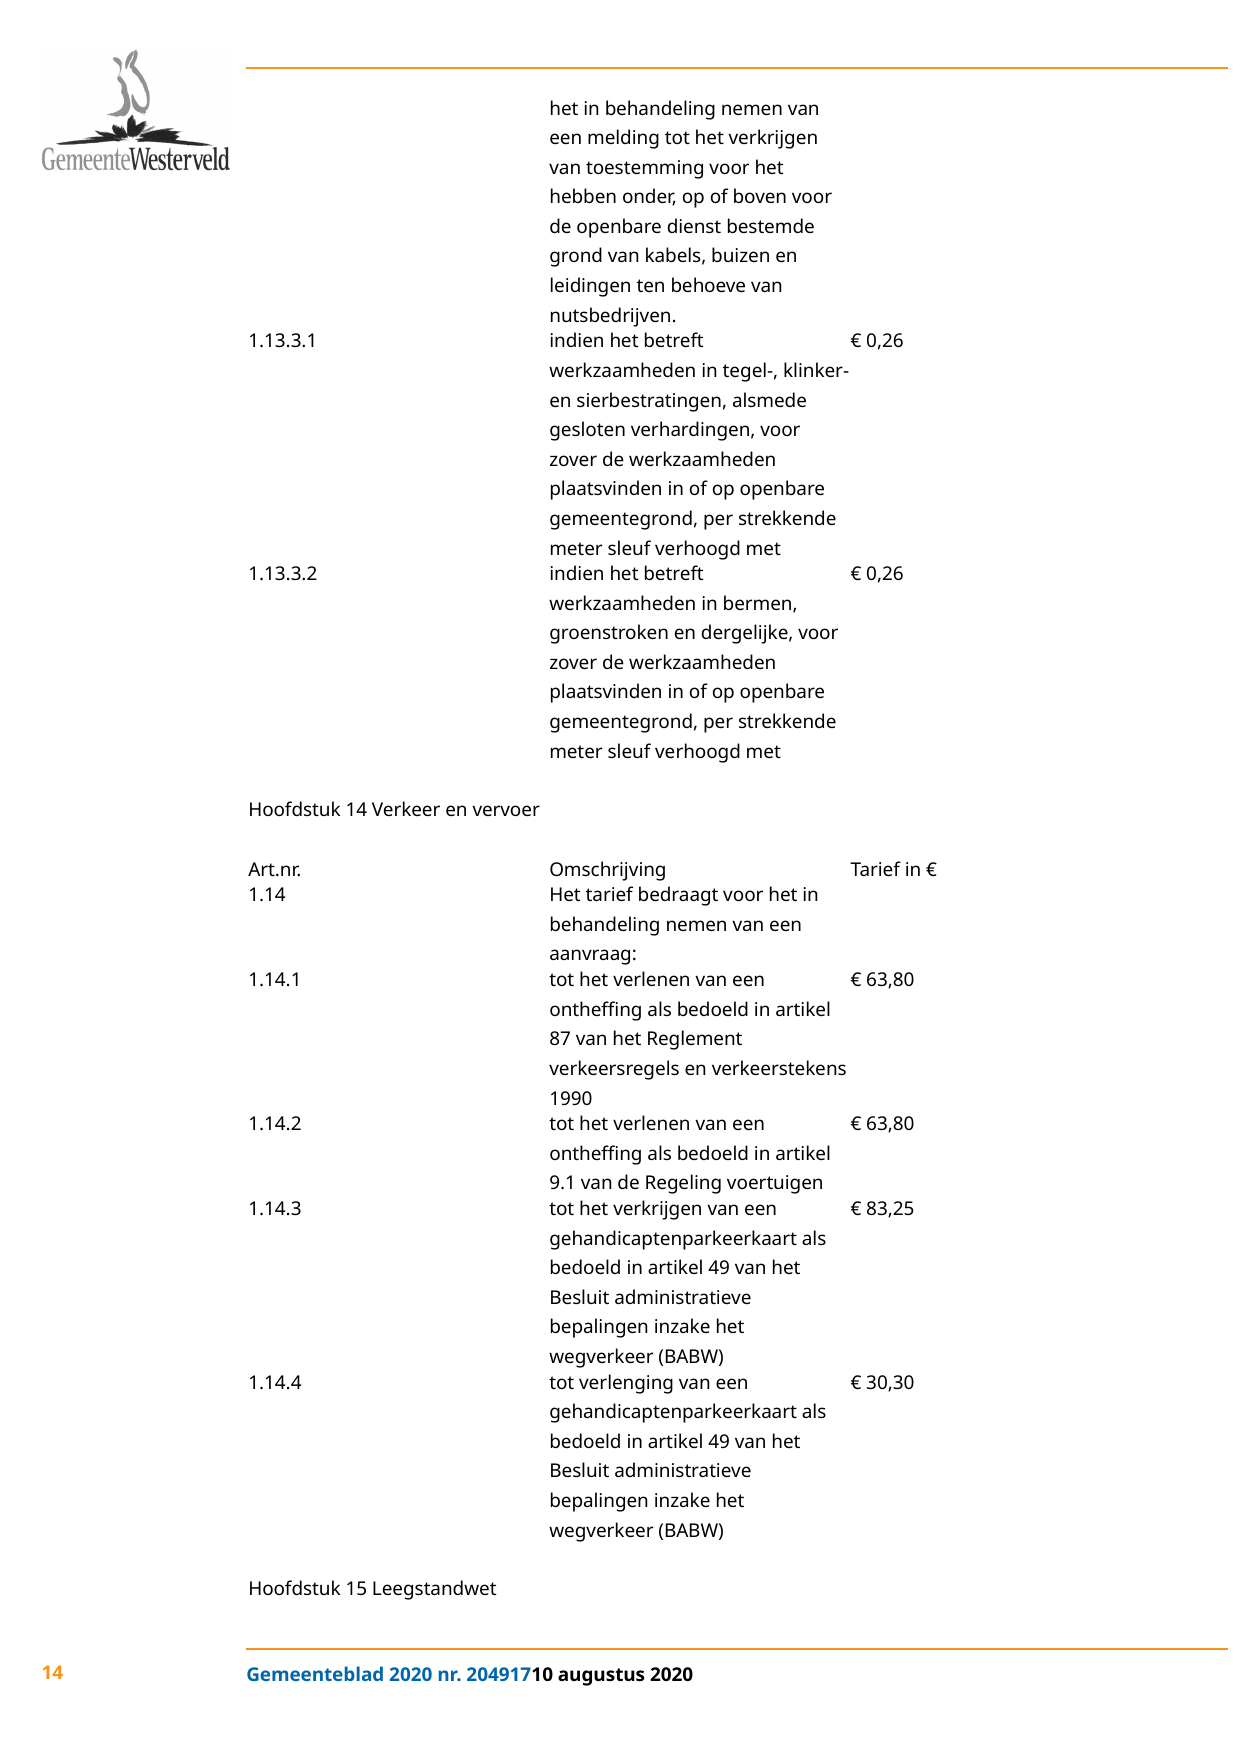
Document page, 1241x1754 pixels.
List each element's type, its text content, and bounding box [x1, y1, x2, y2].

table_cell het in behandeling nemen van een melding tot het verkrijgen van toestemming voor het hebben onder, op of boven voor de openbare dienst bestemde grond van kabels, buizen en leidingen ten behoeve van nutsbedrijven. [549, 95, 850, 328]
table_header Omschrijving [549, 856, 850, 881]
table_cell 1.14.4 [248, 1369, 549, 1543]
text Hoofdstuk 15 Leegstandwet [248, 1575, 1152, 1601]
table_cell 1.14.1 [248, 966, 549, 1110]
table_cell 1.14.3 [248, 1195, 549, 1369]
table_cell € 83,25 [850, 1195, 1152, 1369]
table_cell indien het betreft werkzaamheden in tegel-, klinker- en sierbestratingen, alsmede gesloten verhardingen, voor zover de werkzaamheden plaatsvinden in of op openbare gemeentegrond, per strekkende meter sleuf verhoogd met [549, 328, 850, 560]
table_header Art.nr. [248, 856, 549, 881]
table_cell tot het verlenen van een ontheffing als bedoeld in artikel 9.1 van de Regeling voertuigen [549, 1110, 850, 1195]
table_cell € 0,26 [850, 560, 1152, 764]
table_header Tarief in € [850, 856, 1152, 881]
table_cell [850, 95, 1152, 328]
table_cell tot verlenging van een gehandicaptenparkeerkaart als bedoeld in artikel 49 van het Besluit administratieve bepalingen inzake het wegverkeer (BABW) [549, 1369, 850, 1543]
table_cell [248, 95, 549, 328]
table_cell € 63,80 [850, 1110, 1152, 1195]
table_cell tot het verkrijgen van een gehandicaptenparkeerkaart als bedoeld in artikel 49 van het Besluit administratieve bepalingen inzake het wegverkeer (BABW) [549, 1195, 850, 1369]
picture [41, 47, 231, 172]
table_cell € 63,80 [850, 966, 1152, 1110]
table_cell € 30,30 [850, 1369, 1152, 1543]
table_cell 1.13.3.2 [248, 560, 549, 764]
table_cell 1.13.3.1 [248, 328, 549, 560]
table_cell indien het betreft werkzaamheden in bermen, groenstroken en dergelijke, voor zover de werkzaamheden plaatsvinden in of op openbare gemeentegrond, per strekkende meter sleuf verhoogd met [549, 560, 850, 764]
table_cell € 0,26 [850, 328, 1152, 560]
text Hoofdstuk 14 Verkeer en vervoer [248, 796, 1152, 822]
table_cell tot het verlenen van een ontheffing als bedoeld in artikel 87 van het Reglement verkeersregels en verkeerstekens 1990 [549, 966, 850, 1110]
table_cell Het tarief bedraagt voor het in behandeling nemen van een aanvraag: [549, 881, 850, 966]
table_cell 1.14.2 [248, 1110, 549, 1195]
table_cell 1.14 [248, 881, 549, 966]
table_cell [850, 881, 1152, 966]
